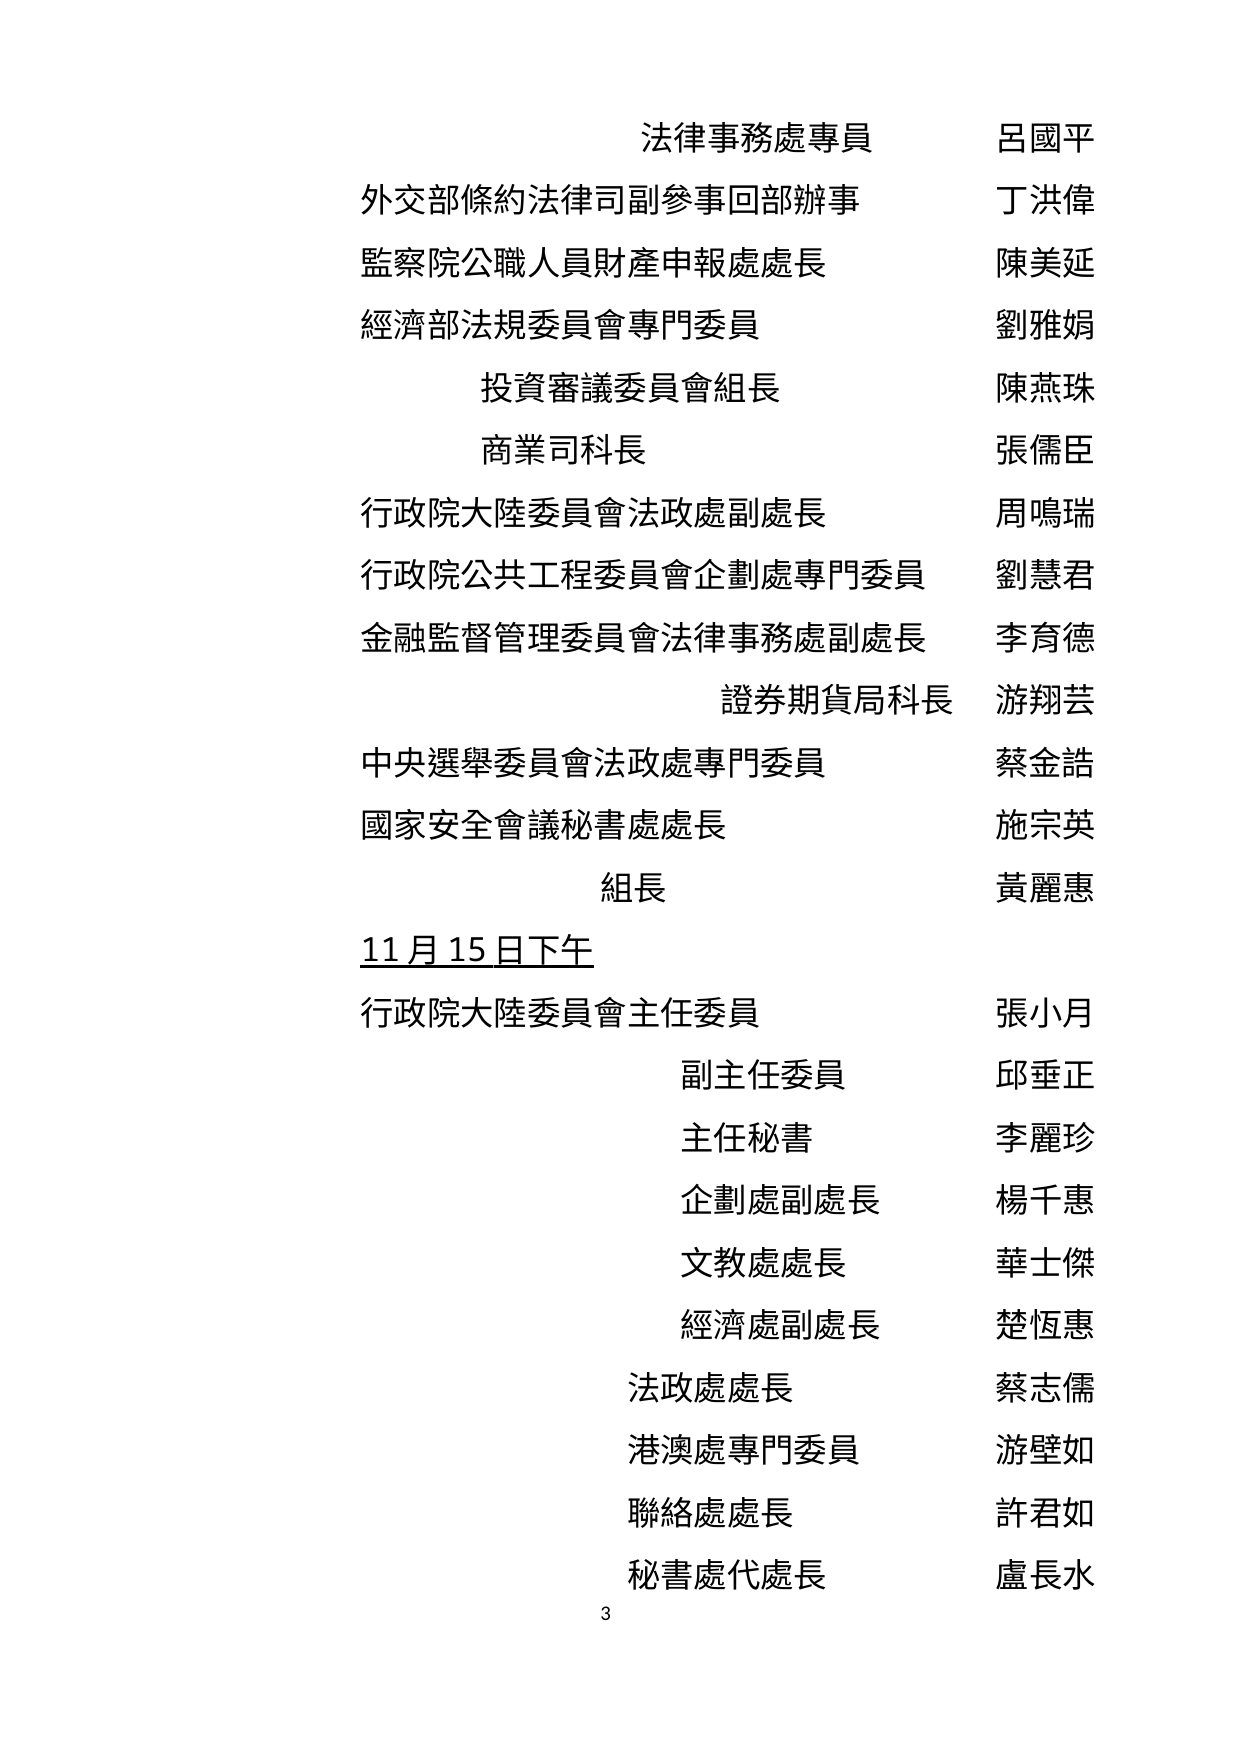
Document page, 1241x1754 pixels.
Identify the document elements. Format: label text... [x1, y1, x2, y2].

table_cell 劉慧君 [984, 532, 1137, 594]
table_cell 證券期貨局科長 [349, 657, 984, 719]
table_cell 李麗珍 [984, 1094, 1137, 1157]
table_cell [74, 657, 349, 719]
table_cell [74, 1469, 349, 1532]
table_cell 蔡金誥 [984, 719, 1137, 782]
table_cell 陳美延 [984, 219, 1137, 282]
table_cell [74, 1407, 349, 1469]
table_cell 主任秘書 [349, 1094, 984, 1157]
table_cell [74, 907, 349, 969]
table_cell 秘書處代處長 [349, 1532, 984, 1594]
table_cell [74, 1532, 349, 1594]
table_cell [74, 782, 349, 844]
table_cell 丁洪偉 [984, 157, 1137, 219]
table_cell [74, 1344, 349, 1407]
table_cell 游翔芸 [984, 657, 1137, 719]
table_cell [74, 219, 349, 282]
table_cell [74, 969, 349, 1032]
table_cell [74, 1282, 349, 1344]
table_cell 行政院公共工程委員會企劃處專門委員 [349, 532, 984, 594]
table_cell 經濟處副處長 [349, 1282, 984, 1344]
table_cell [74, 344, 349, 407]
table_cell 行政院大陸委員會主任委員 [349, 969, 984, 1032]
table_cell 周鳴瑞 [984, 469, 1137, 532]
table_cell 游壁如 [984, 1407, 1137, 1469]
table_cell 華士傑 [984, 1219, 1137, 1282]
table_cell 文教處處長 [349, 1219, 984, 1282]
table_cell [74, 1157, 349, 1219]
table_cell 法政處處長 [349, 1344, 984, 1407]
table_cell 蔡志儒 [984, 1344, 1137, 1407]
table_cell 張儒臣 [984, 407, 1137, 469]
table_cell [74, 532, 349, 594]
table_cell [74, 1219, 349, 1282]
table_cell [984, 907, 1137, 969]
table_cell 黃麗惠 [984, 844, 1137, 907]
table_cell [74, 282, 349, 344]
table_cell 國家安全會議秘書處處長 [349, 782, 984, 844]
table_cell 施宗英 [984, 782, 1137, 844]
table_cell 外交部條約法律司副參事回部辦事 [349, 157, 984, 219]
table_cell [74, 1032, 349, 1094]
table_cell 金融監督管理委員會法律事務處副處長 [349, 594, 984, 657]
table_cell 投資審議委員會組長 [349, 344, 984, 407]
table_cell 監察院公職人員財產申報處處長 [349, 219, 984, 282]
table_cell 許君如 [984, 1469, 1137, 1532]
table_cell [74, 594, 349, 657]
table_cell [74, 469, 349, 532]
table_cell 商業司科長 [349, 407, 984, 469]
table_cell 劉雅娟 [984, 282, 1137, 344]
table_cell 企劃處副處長 [349, 1157, 984, 1219]
table_cell [74, 719, 349, 782]
table_cell 張小月 [984, 969, 1137, 1032]
table_cell [74, 844, 349, 907]
table_cell 呂國平 [984, 94, 1137, 157]
table_cell 11月15日下午 [349, 907, 984, 969]
table_cell 邱垂正 [984, 1032, 1137, 1094]
table_cell [74, 94, 349, 157]
table_cell [74, 157, 349, 219]
table_cell 中央選舉委員會法政處專門委員 [349, 719, 984, 782]
table_cell 副主任委員 [349, 1032, 984, 1094]
table_cell 組長 [349, 844, 984, 907]
table_cell [74, 407, 349, 469]
table_cell 盧長水 [984, 1532, 1137, 1594]
table_cell 行政院大陸委員會法政處副處長 [349, 469, 984, 532]
table_cell 楊千惠 [984, 1157, 1137, 1219]
table_cell 經濟部法規委員會專門委員 [349, 282, 984, 344]
table_cell 聯絡處處長 [349, 1469, 984, 1532]
table_cell 楚恆惠 [984, 1282, 1137, 1344]
table_cell 陳燕珠 [984, 344, 1137, 407]
table_cell 李育德 [984, 594, 1137, 657]
table_cell [74, 1094, 349, 1157]
table_cell 法律事務處專員 [349, 94, 984, 157]
table_cell 港澳處專門委員 [349, 1407, 984, 1469]
